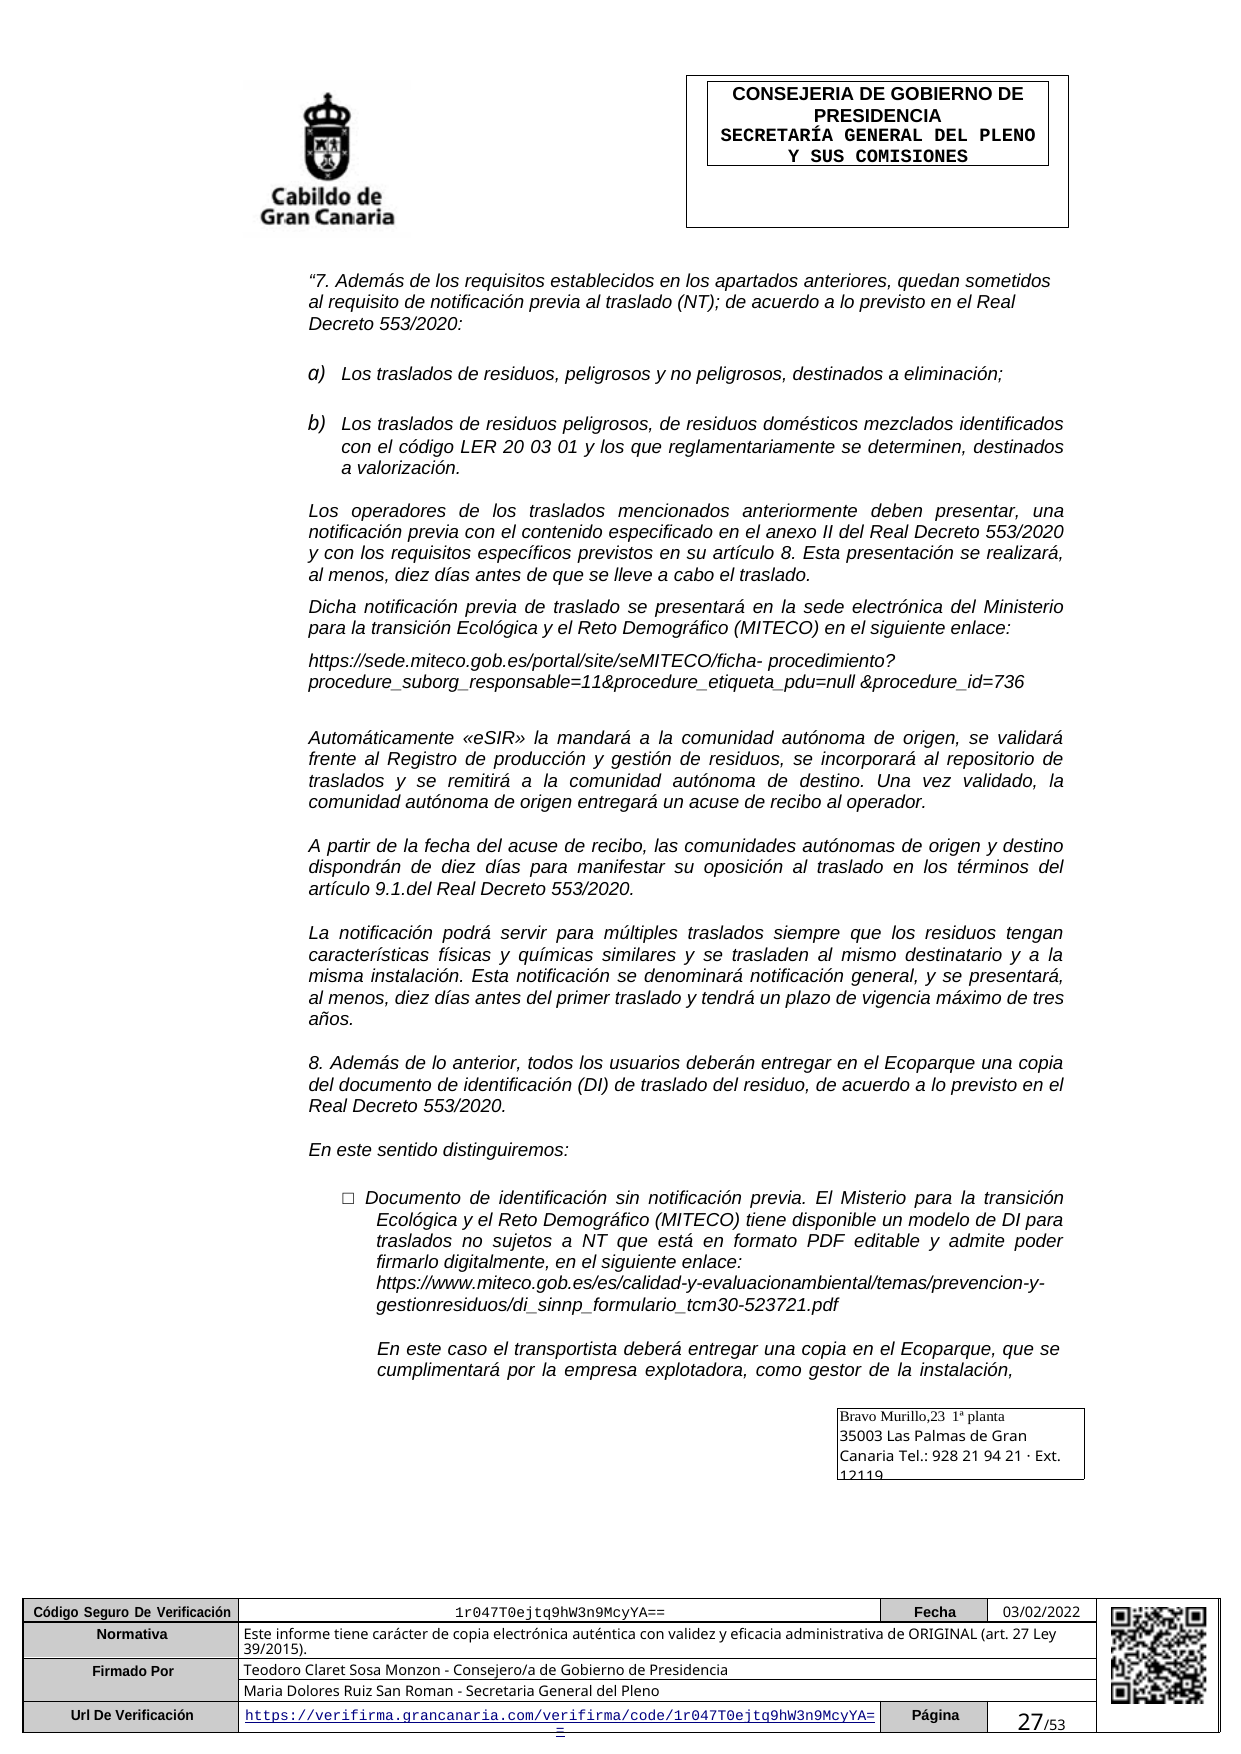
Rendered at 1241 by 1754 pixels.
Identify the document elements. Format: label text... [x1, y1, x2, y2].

list Los traslados de residuos peligrosos, de residuos domésticos mezclados identificados con el código LER 20 03 01 y los que reglamentariamente se determinen, destinados a valorización. [307, 408, 1064, 478]
list Además de lo anterior, todos los usuarios deberán entregar en el Ecoparque una copia del documento de identificación (DI) de traslado del residuo, de acuerdo a lo previsto en el Real Decreto 553/2020. [308, 1052, 1064, 1117]
picture [1111, 1607, 1207, 1704]
text https://sede.miteco.gob.es/portal/site/seMITECO/ficha- procedimiento?procedure_suborg_responsable=11&procedure_etiqueta_pdu=null &procedure_id=736 [308, 650, 1054, 692]
text “7. Además de los requisitos establecidos en los apartados anteriores, quedan sometidos al requisito de notificación previa al traslado (NT); de acuerdo a lo previsto en el Real Decreto 553/2020: [308, 270, 1054, 334]
text Automáticamente «eSIR» la mandará a la comunidad autónoma de origen, se validará frente al Registro de producción y gestión de residuos, se incorporará al repositorio de traslados y se remitirá a la comunidad autónoma de destino. Una vez validado, la comunidad autónoma de origen entregará un acuse de recibo al operador. [308, 726, 1064, 813]
text La notificación podrá servir para múltiples traslados siempre que los residuos tengan características físicas y químicas similares y se trasladen al mismo destinatario y a la misma instalación. Esta notificación se denominará notificación general, y se presentará, al menos, diez días antes del primer traslado y tendrá un plazo de vigencia máximo de tres años. [308, 922, 1064, 1030]
list Los traslados de residuos, peligrosos y no peligrosos, destinados a eliminación; [307, 358, 1232, 387]
text A partir de la fecha del acuse de recibo, las comunidades autónomas de origen y destino dispondrán de diez días para manifestar su oposición al traslado en los términos del artículo 9.1.del Real Decreto 553/2020. [308, 835, 1064, 899]
text En este sentido distinguiremos: [308, 1139, 1232, 1161]
text https://www.miteco.gob.es/es/calidad-y-evaluacionambiental/temas/prevencion-y- gestionresiduos/di_sinnp_formulario_tcm30-523721.pdf [376, 1273, 1052, 1315]
text Dicha notificación previa de traslado se presentará en la sede electrónica del Ministerio para la transición Ecológica y el Reto Demográfico (MITECO) en el siguiente enlace: [308, 597, 1064, 639]
picture [242, 90, 412, 233]
text En este caso el transportista deberá entregar una copia en el Ecoparque, que se cumplimentará por la empresa explotadora, como gestor de la instalación, [377, 1338, 1066, 1381]
list Documento de identificación sin notificación previa. El Misterio para la transición Ecológica y el Reto Demográfico (MITECO) tiene disponible un modelo de DI para traslados no sujetos a NT que está en formato PDF editable y admite poder firmarlo digitalmente, en el siguiente enlace: [342, 1188, 1064, 1272]
text Los operadores de los traslados mencionados anteriormente deben presentar, una notificación previa con el contenido especificado en el anexo II del Real Decreto 553/2020 y con los requisitos específicos previstos en su artículo 8. Esta presentación se realizará, al menos, diez días antes de que se lleve a cabo el traslado. [308, 500, 1064, 585]
